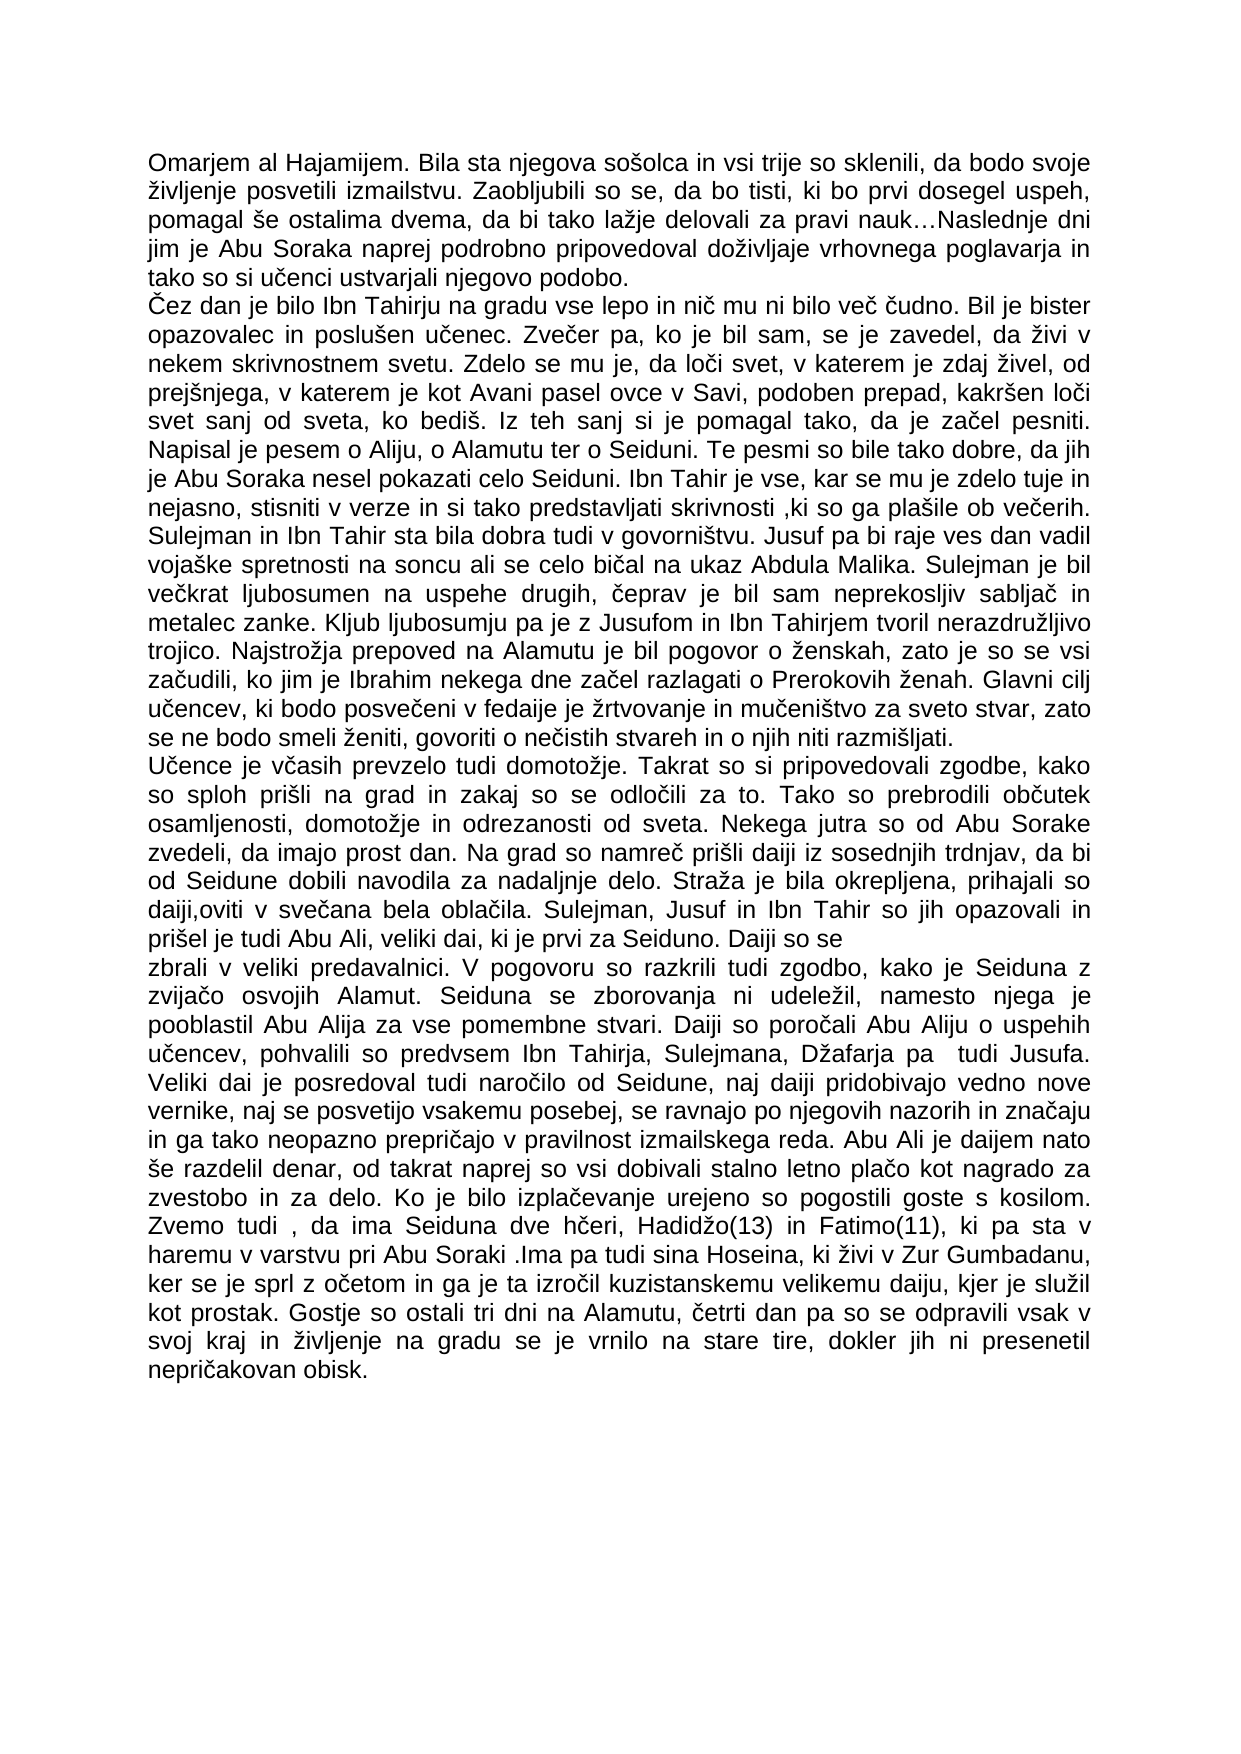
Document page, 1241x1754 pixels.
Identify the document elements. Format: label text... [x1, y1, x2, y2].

text zbrali v veliki predavalnici. V pogovoru so razkrili tudi zgodbo, kako je Seiduna z zvijačo osvojih Alamut. Seiduna se zborovanja ni udeležil, namesto njega je pooblastil Abu Alija za vse pomembne stvari. Daiji so poročali Abu Aliju o uspehih učencev, pohvalili so predvsem Ibn Tahirja, Sulejmana, Džafarja pa tudi Jusufa. Veliki dai je posredoval tudi naročilo od Seidune, naj daiji pridobivajo vedno nove vernike, naj se posvetijo vsakemu posebej, se ravnajo po njegovih nazorih in značaju in ga tako neopazno prepričajo v pravilnost izmailskega reda. Abu Ali je daijem nato še razdelil denar, od takrat naprej so vsi dobivali stalno letno plačo kot nagrado za zvestobo in za delo. Ko je bilo izplačevanje urejeno so pogostili goste s kosilom. Zvemo tudi , da ima Seiduna dve hčeri, Hadidžo(13) in Fatimo(11), ki pa sta v haremu v varstvu pri Abu Soraki .Ima pa tudi sina Hoseina, ki živi v Zur Gumbadanu, ker se je sprl z očetom in ga je ta izročil kuzistanskemu velikemu daiju, kjer je služil kot prostak. Gostje so ostali tri dni na Alamutu, četrti dan pa so se odpravili vsak v svoj kraj in življenje na gradu se je vrnilo na stare tire, dokler jih ni presenetil nepričakovan obisk. [148, 953, 1093, 1384]
text Čez dan je bilo Ibn Tahirju na gradu vse lepo in nič mu ni bilo več čudno. Bil je bister opazovalec in poslušen učenec. Zvečer pa, ko je bil sam, se je zavedel, da živi v nekem skrivnostnem svetu. Zdelo se mu je, da loči svet, v katerem je zdaj živel, od prejšnjega, v katerem je kot Avani pasel ovce v Savi, podoben prepad, kakršen loči svet sanj od sveta, ko bediš. Iz teh sanj si je pomagal tako, da je začel pesniti. Napisal je pesem o Aliju, o Alamutu ter o Seiduni. Te pesmi so bile tako dobre, da jih je Abu Soraka nesel pokazati celo Seiduni. Ibn Tahir je vse, kar se mu je zdelo tuje in nejasno, stisniti v verze in si tako predstavljati skrivnosti ,ki so ga plašile ob večerih. Sulejman in Ibn Tahir sta bila dobra tudi v govorništvu. Jusuf pa bi raje ves dan vadil vojaške spretnosti na soncu ali se celo bičal na ukaz Abdula Malika. Sulejman je bil večkrat ljubosumen na uspehe drugih, čeprav je bil sam neprekosljiv sabljač in metalec zanke. Kljub ljubosumju pa je z Jusufom in Ibn Tahirjem tvoril nerazdružljivo trojico. Najstrožja prepoved na Alamutu je bil pogovor o ženskah, zato je so se vsi začudili, ko jim je Ibrahim nekega dne začel razlagati o Prerokovih ženah. Glavni cilj učencev, ki bodo posvečeni v fedaije je žrtvovanje in mučeništvo za sveto stvar, zato se ne bodo smeli ženiti, govoriti o nečistih stvareh in o njih niti razmišljati. [148, 291, 1093, 751]
text Učence je včasih prevzelo tudi domotožje. Takrat so si pripovedovali zgodbe, kako so sploh prišli na grad in zakaj so se odločili za to. Tako so prebrodili občutek osamljenosti, domotožje in odrezanosti od sveta. Nekega jutra so od Abu Sorake zvedeli, da imajo prost dan. Na grad so namreč prišli daiji iz sosednjih trdnjav, da bi od Seidune dobili navodila za nadaljnje delo. Straža je bila okrepljena, prihajali so daiji,oviti v svečana bela oblačila. Sulejman, Jusuf in Ibn Tahir so jih opazovali in prišel je tudi Abu Ali, veliki dai, ki je prvi za Seiduno. Daiji so se [148, 751, 1093, 953]
text Omarjem al Hajamijem. Bila sta njegova sošolca in vsi trije so sklenili, da bodo svoje življenje posvetili izmailstvu. Zaobljubili so se, da bo tisti, ki bo prvi dosegel uspeh, pomagal še ostalima dvema, da bi tako lažje delovali za pravi nauk…Naslednje dni jim je Abu Soraka naprej podrobno pripovedoval doživljaje vrhovnega poglavarja in tako so si učenci ustvarjali njegovo podobo. [148, 148, 1093, 291]
